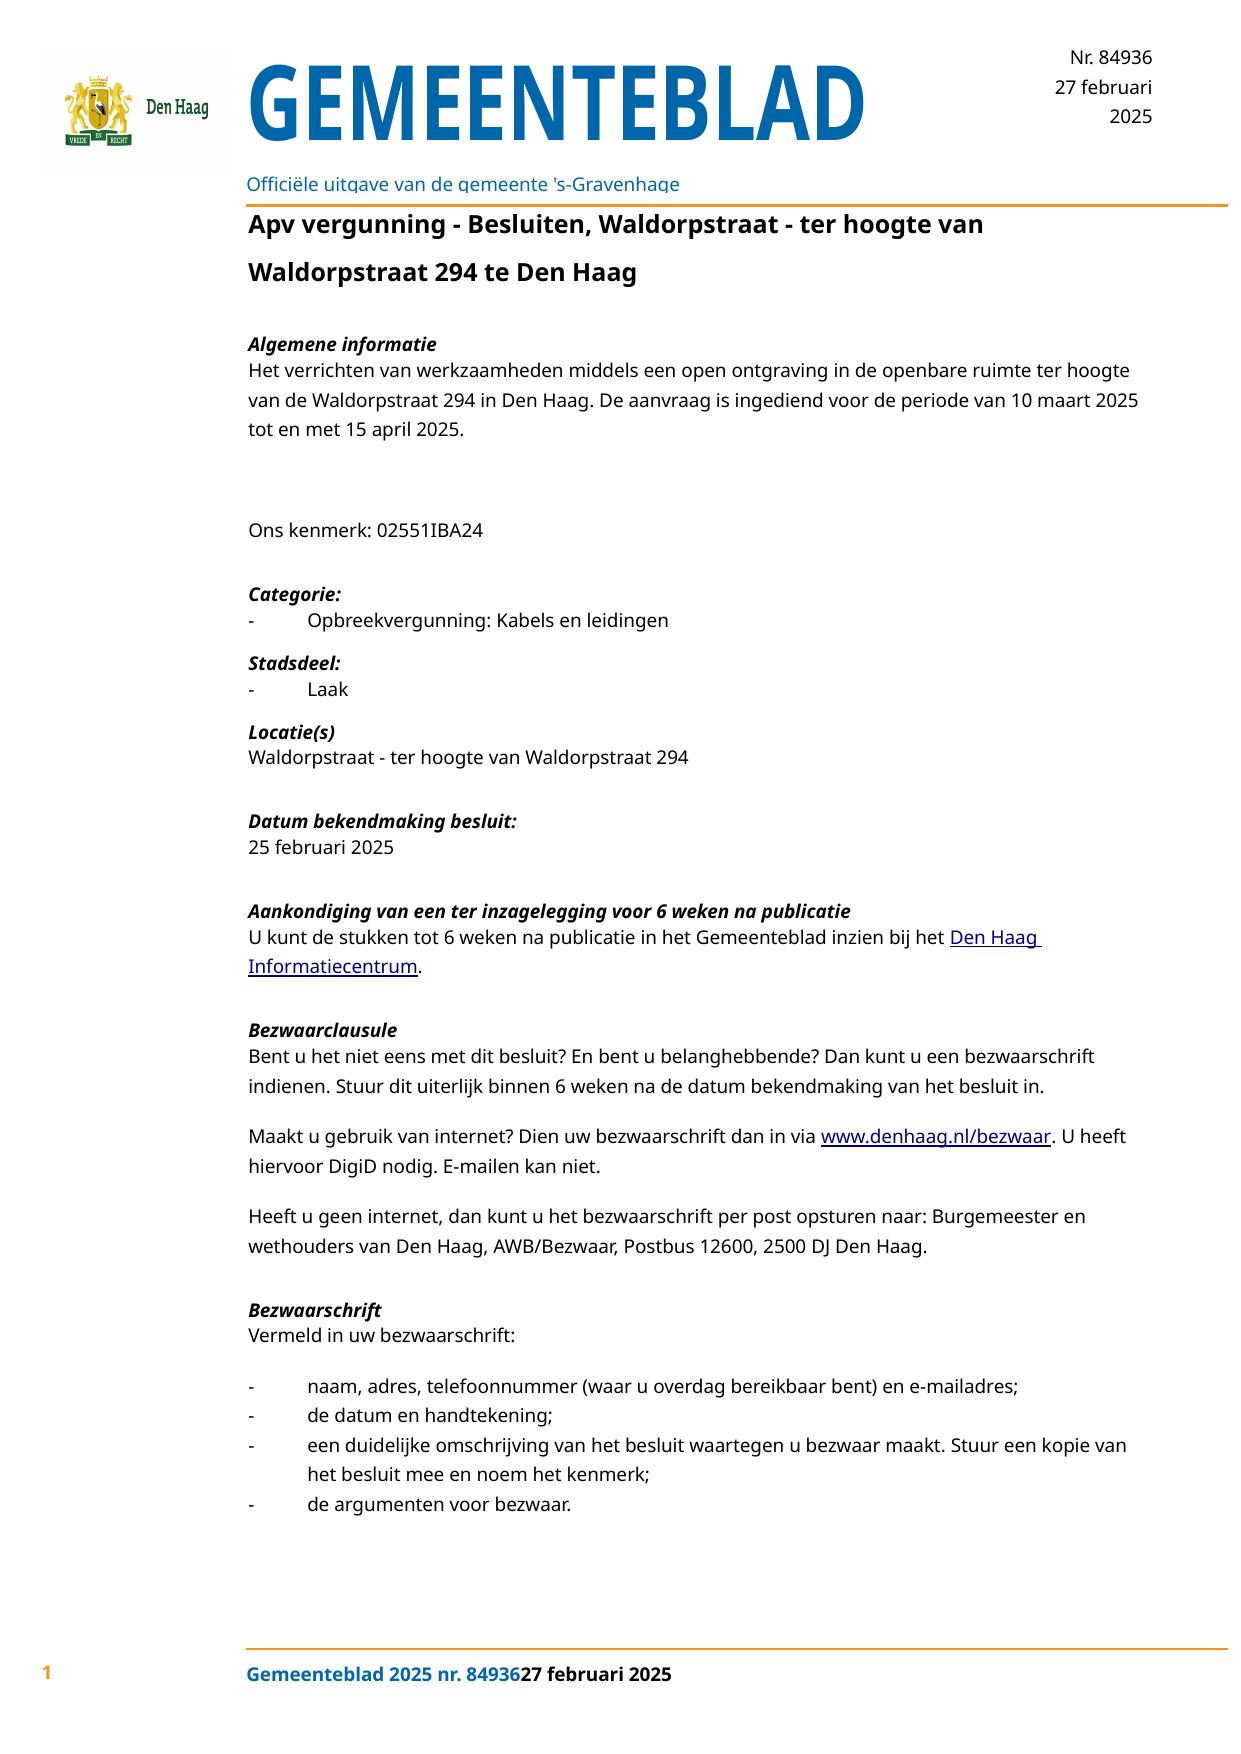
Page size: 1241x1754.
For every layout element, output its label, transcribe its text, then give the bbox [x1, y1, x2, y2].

text Datum bekendmaking besluit: [248, 808, 1152, 834]
text Vermeld in uw bezwaarschrift: [248, 1322, 1152, 1348]
picture [41, 47, 231, 172]
text Maakt u gebruik van internet? Dien uw bezwaarschrift dan in via www.denhaag.nl/bezwaar. U heeft hiervoor DigiD nodig. E-mailen kan niet. [248, 1123, 1152, 1178]
text Ons kenmerk: 02551IBA24 [248, 517, 1152, 543]
text Stadsdeel: [248, 650, 1152, 676]
text Bent u het niet eens met dit besluit? En bent u belanghebbende? Dan kunt u een bezwaarschrift indienen. Stuur dit uiterlijk binnen 6 weken na de datum bekendmaking van het besluit in. [248, 1043, 1152, 1098]
text Bezwaarschrift [248, 1297, 1152, 1322]
text 25 februari 2025 [248, 834, 1152, 860]
text Categorie: [248, 581, 1152, 607]
text Algemene informatie [248, 331, 1152, 357]
text Het verrichten van werkzaamheden middels een open ontgraving in de openbare ruimte ter hoogte van de Waldorpstraat 294 in Den Haag. De aanvraag is ingediend voor de periode van 10 maart 2025 tot en met 15 april 2025. [248, 357, 1152, 442]
text Waldorpstraat - ter hoogte van Waldorpstraat 294 [248, 744, 1152, 770]
text Locatie(s) [248, 719, 1152, 744]
list de datum en handtekening; [248, 1402, 1152, 1428]
text Heeft u geen internet, dan kunt u het bezwaarschrift per post opsturen naar: Burgemeester en wethouders van Den Haag, AWB/Bezwaar, Postbus 12600, 2500 DJ Den Haag. [248, 1203, 1152, 1258]
text Bezwaarclausule [248, 1017, 1152, 1043]
list een duidelijke omschrijving van het besluit waartegen u bezwaar maakt. Stuur een kopie van het besluit mee en noem het kenmerk; [248, 1432, 1152, 1487]
list Opbreekvergunning: Kabels en leidingen [248, 607, 1152, 633]
text Apv vergunning - Besluiten, Waldorpstraat - ter hoogte van Waldorpstraat 294 te Den Haag [248, 207, 1152, 288]
list Laak [248, 676, 1152, 701]
list de argumenten voor bezwaar. [248, 1491, 1152, 1517]
list naam, adres, telefoonnummer (waar u overdag bereikbaar bent) en e-mailadres; [248, 1373, 1152, 1399]
text Aankondiging van een ter inzagelegging voor 6 weken na publicatie [248, 898, 1152, 924]
text U kunt de stukken tot 6 weken na publicatie in het Gemeenteblad inzien bij het Den Haag Informatiecentrum. [248, 924, 1152, 979]
